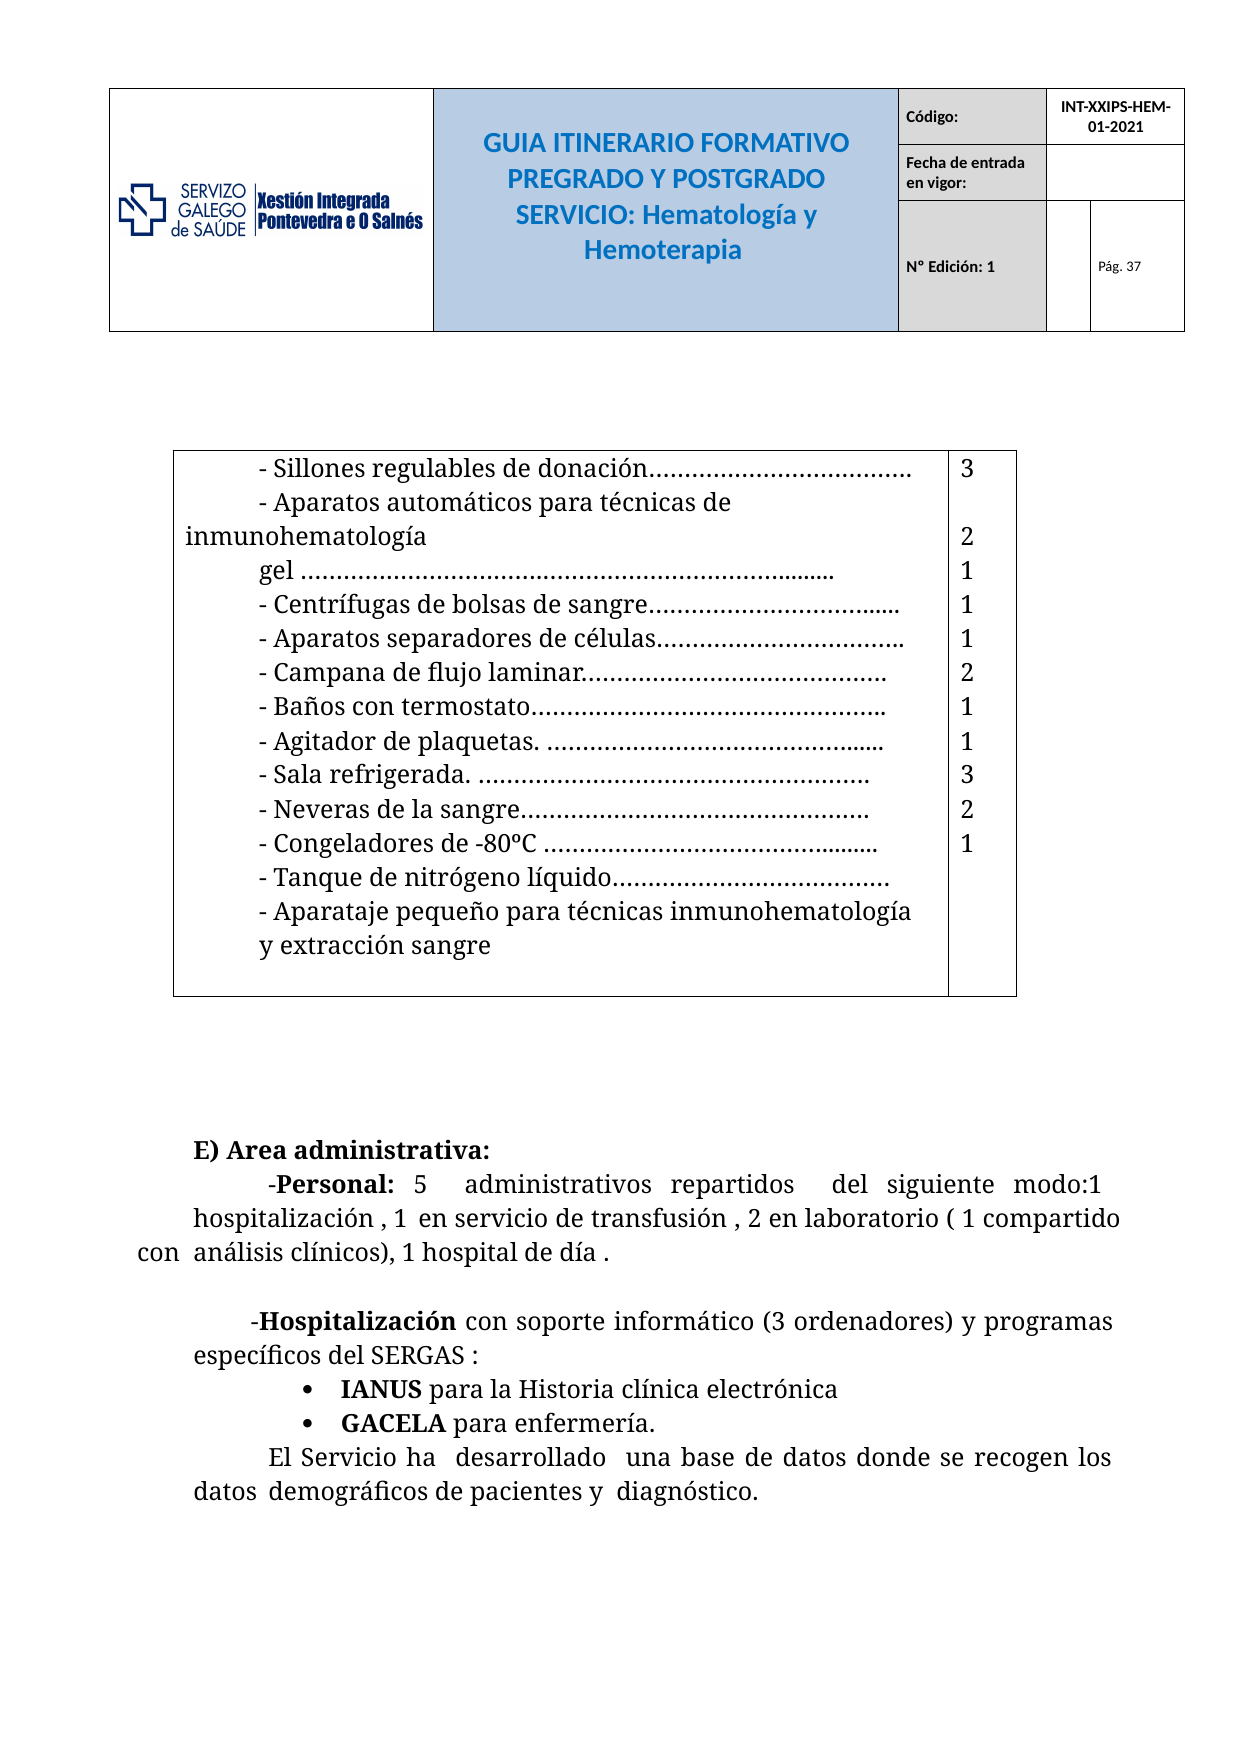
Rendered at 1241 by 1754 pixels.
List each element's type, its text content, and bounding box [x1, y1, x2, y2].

table_header 3 2 1 1 1 2 1 1 3 2 1 [949, 451, 1016, 996]
text -Personal: 5 administrativos repartidos del siguiente modo:1 hospitalización , 1 en servicio de transfusión , 2 en laboratorio ( 1 compartido con análisis clínicos), 1 hospital de día . [137, 1167, 1122, 1269]
table_header - Sillones regulables de donación………………………………. - Aparatos automáticos para técnicas de inmunohematología gel …………………………….……………………………......... - Centrífugas de bolsas de sangre…………………………...... - Aparatos separadores de células…………………………….. - Campana de flujo laminar……………………………………. - Baños con termostato………………………………………….. - Agitador de plaquetas. ……………………………………...... - Sala refrigerada. ………………………………………………. - Neveras de la sangre…………………………………………. - Congeladores de -80ºC …………………………………......... - Tanque de nitrógeno líquido………………………………… - Aparataje pequeño para técnicas inmunohematología y extracción sangre [174, 451, 948, 996]
list GACELA para enfermería. [303, 1405, 1122, 1439]
picture [118, 183, 425, 237]
text El Servicio ha desarrollado una base de datos donde se recogen los datos demográficos de pacientes y diagnóstico. [118, 1439, 1122, 1508]
text E) Area administrativa: [137, 1133, 1122, 1167]
list IANUS para la Historia clínica electrónica [303, 1371, 1122, 1405]
text -Hospitalización con soporte informático (3 ordenadores) y programas específicos del SERGAS : [118, 1303, 1122, 1371]
